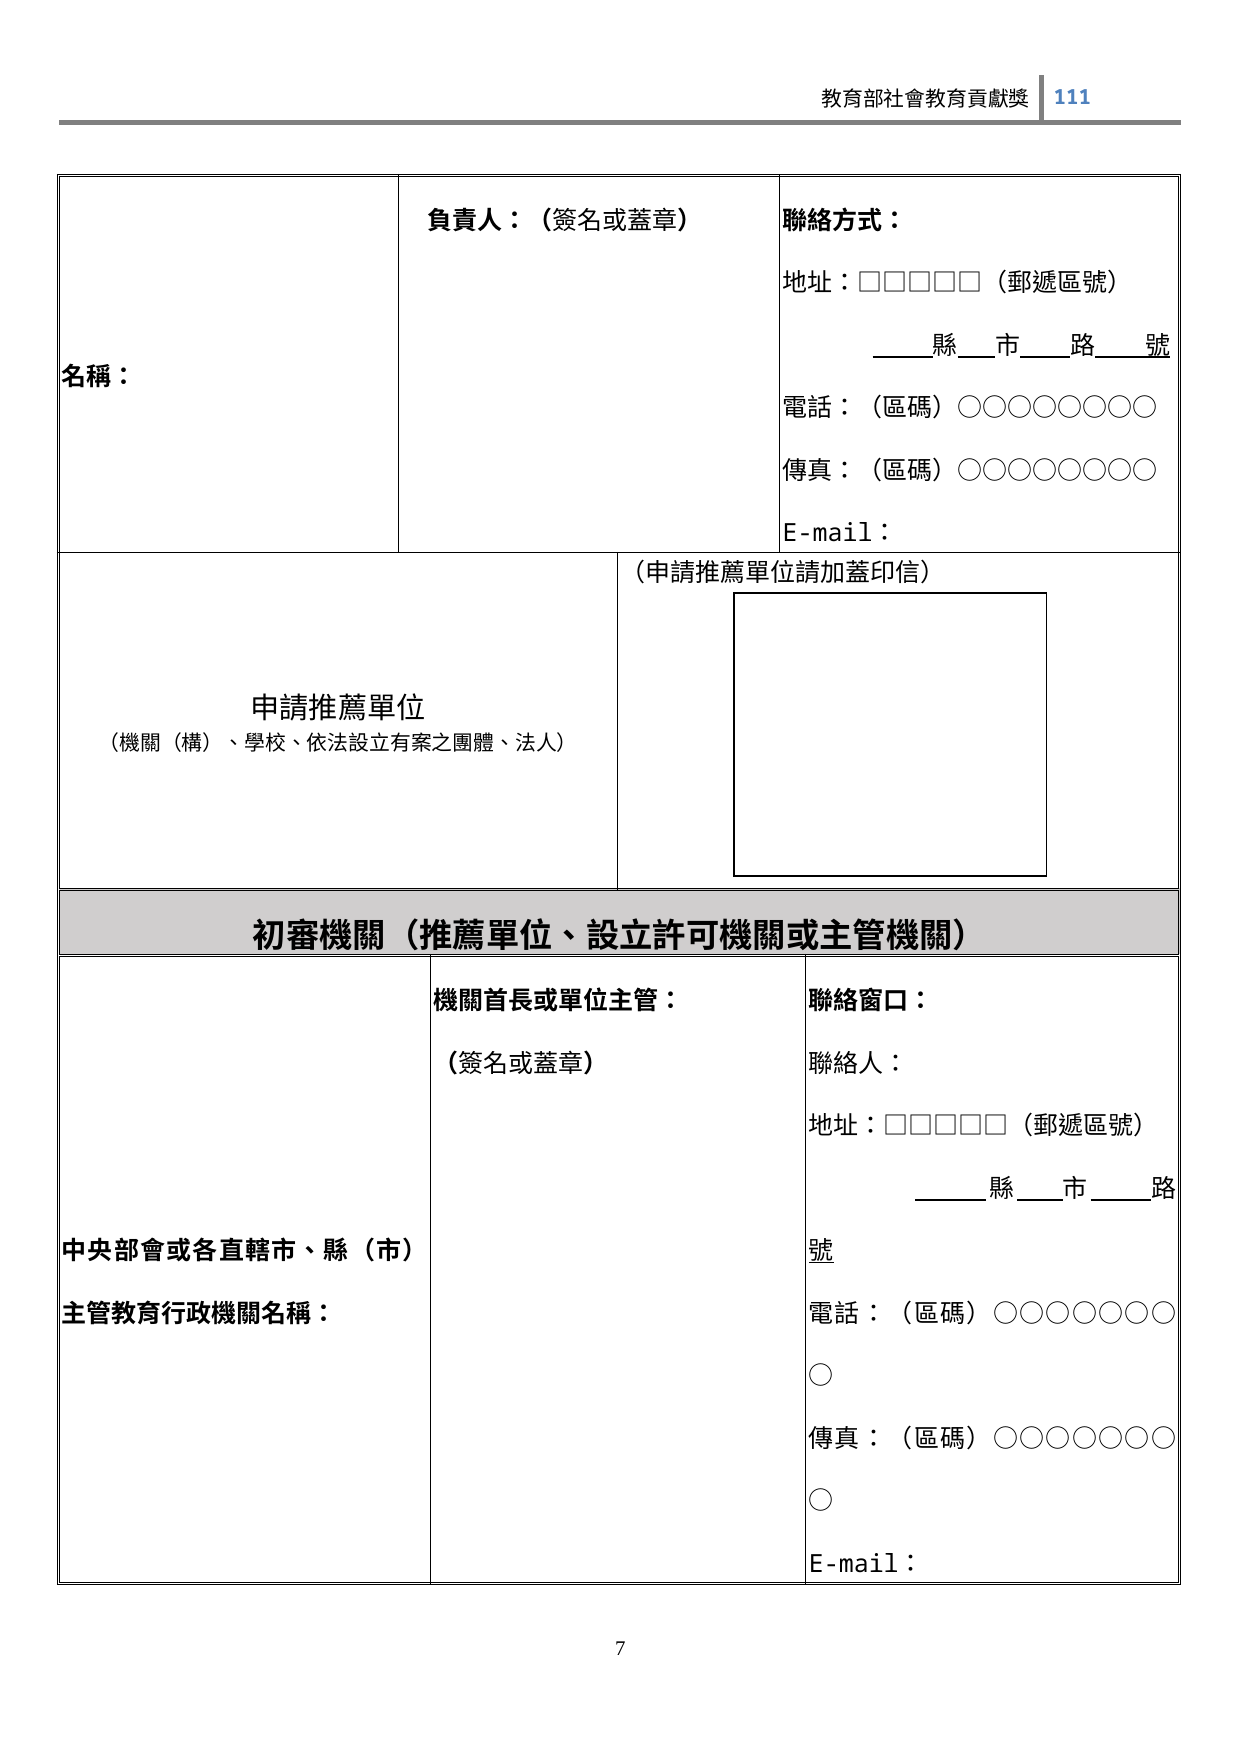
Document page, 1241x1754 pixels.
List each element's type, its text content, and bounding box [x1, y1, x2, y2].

table_cell 中央部會或各直轄市、縣（市）主管教育行政機關名稱： [60, 957, 430, 1582]
table_cell 申請推薦單位 （機關（構）、學校、依法設立有案之團體、法人） [60, 553, 617, 888]
table_cell 初審機關（推薦單位、設立許可機關或主管機關） [60, 891, 1178, 954]
table_cell 機關首長或單位主管： （簽名或蓋章） [431, 957, 805, 1582]
table_cell （申請推薦單位請加蓋印信） [618, 553, 1178, 888]
table_cell 名稱： [60, 177, 398, 552]
table_cell 聯絡窗口： 聯絡人： 地址：□□□□□（郵遞區號） 縣 市 路 號 電話：（區碼）○○○○○○○○ 傳真：（區碼）○○○○○○○○ E-mail： [806, 957, 1178, 1582]
table_cell 負責人：（簽名或蓋章） [399, 177, 779, 552]
table_cell 聯絡方式： 地址：□□□□□（郵遞區號） 縣 市 路 號 電話：（區碼）○○○○○○○○ 傳真：（區碼）○○○○○○○○ E-mail： [780, 177, 1178, 552]
